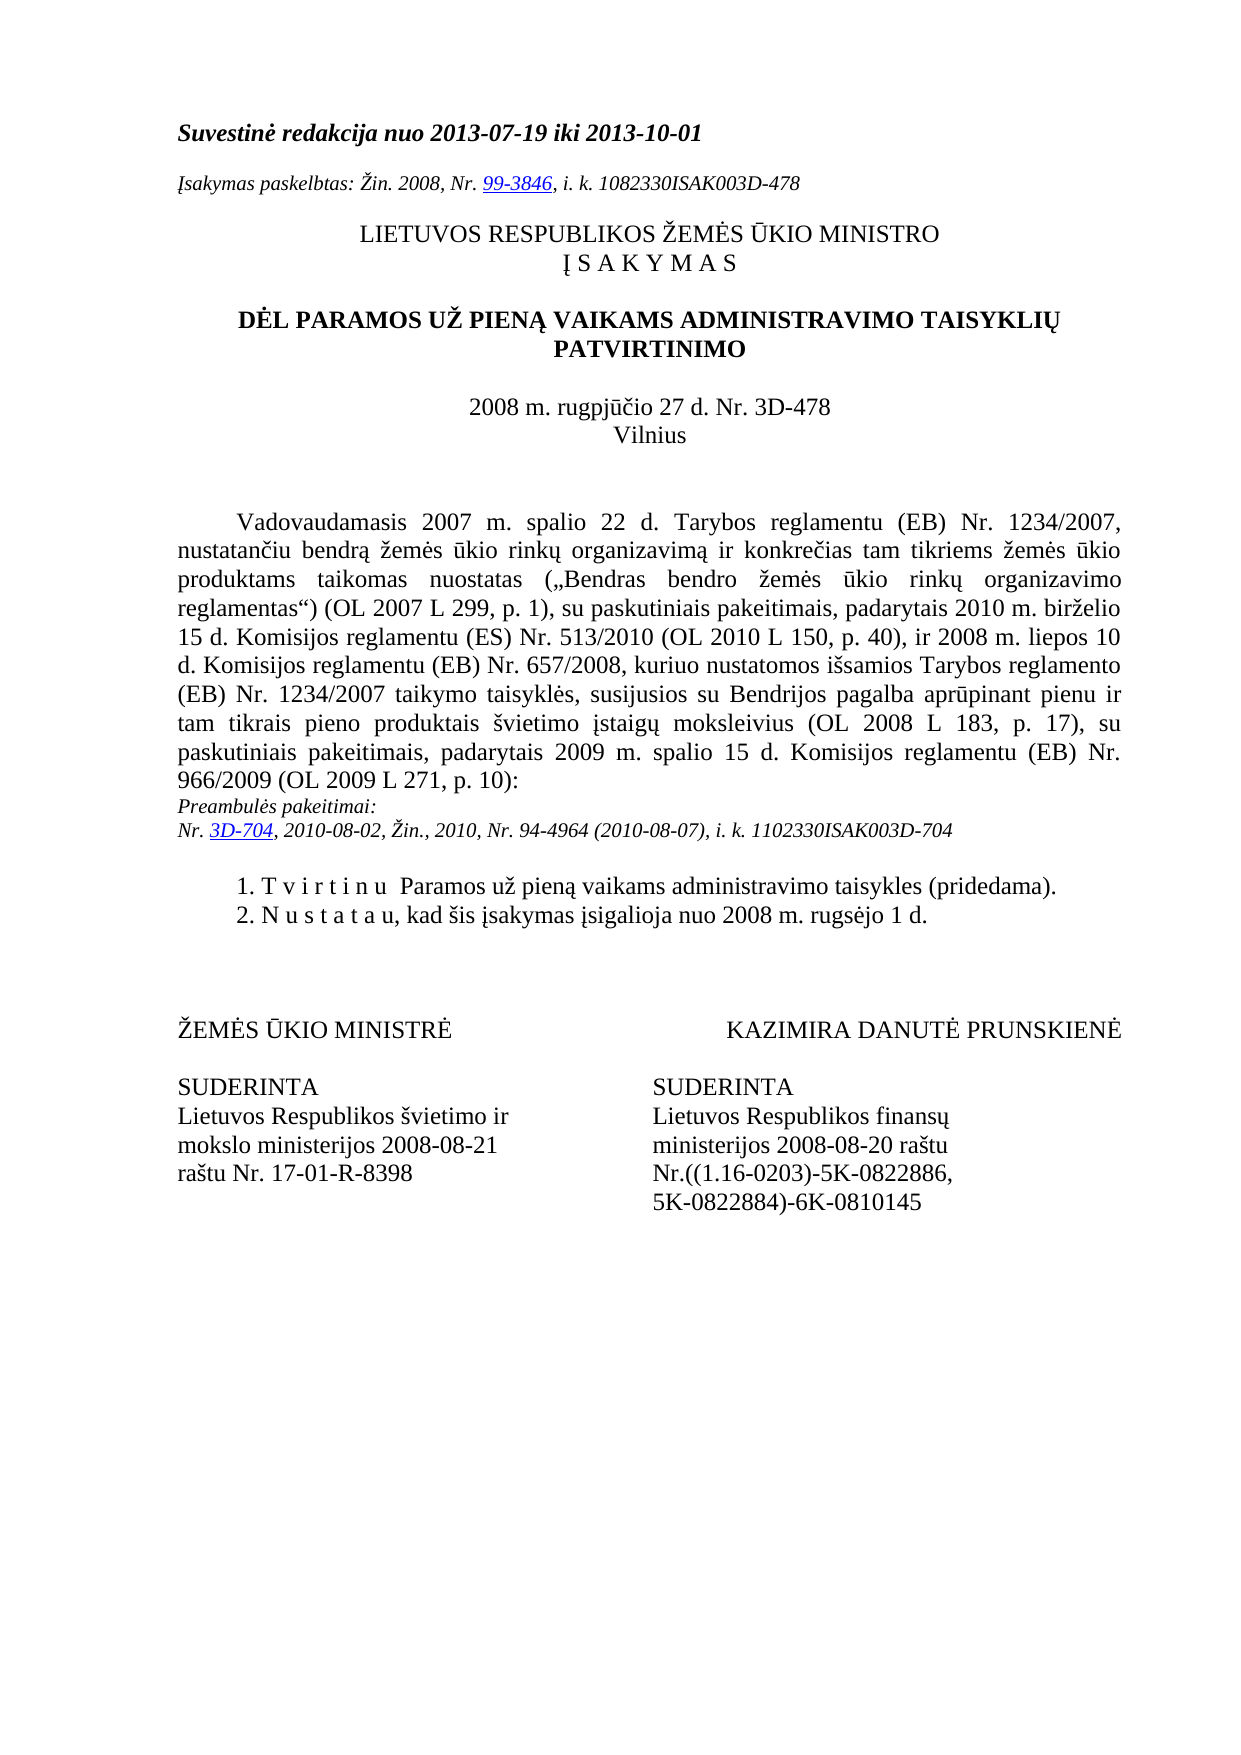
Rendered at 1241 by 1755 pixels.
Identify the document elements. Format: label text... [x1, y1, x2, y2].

text Preambulės pakeitimai: [177, 794, 1122, 818]
text 2008 m. rugpjūčio 27 d. Nr. 3D-478 [177, 392, 1122, 420]
text Vilnius [177, 420, 1122, 449]
text ĮSAKYMAS [177, 248, 1122, 277]
text Vadovaudamasis 2007 m. spalio 22 d. Tarybos reglamentu (EB) Nr. 1234/2007, nustatančiu bendrą žemės ūkio rinkų organizavimą ir konkrečias tam tikriems žemės ūkio produktams taikomas nuostatas („Bendras bendro žemės ūkio rinkų organizavimo reglamentas“) (OL 2007 L 299, p. 1), su paskutiniais pakeitimais, padarytais 2010 m. birželio 15 d. Komisijos reglamentu (ES) Nr. 513/2010 (OL 2010 L 150, p. 40), ir 2008 m. liepos 10 d. Komisijos reglamentu (EB) Nr. 657/2008, kuriuo nustatomos išsamios Tarybos reglamento (EB) Nr. 1234/2007 taikymo taisyklės, susijusios su Bendrijos pagalba aprūpinant pienu ir tam tikrais pieno produktais švietimo įstaigų moksleivius (OL 2008 L 183, p. 17), su paskutiniais pakeitimais, padarytais 2009 m. spalio 15 d. Komisijos reglamentu (EB) Nr. 966/2009 (OL 2009 L 271, p. 10): [177, 507, 1122, 794]
text Lietuvos Respublikos švietimo ir Lietuvos Respublikos finansų [177, 1101, 1122, 1130]
text Suvestinė redakcija nuo 2013-07-19 iki 2013-10-01 [177, 118, 1122, 147]
text LIETUVOS RESPUBLIKOS ŽEMĖS ŪKIO MINISTRO [177, 219, 1122, 248]
text Nr. 3D-704, 2010-08-02, Žin., 2010, Nr. 94-4964 (2010-08-07), i. k. 1102330ISAK003D-704 [177, 818, 1122, 842]
text 2. Nustatau, kad šis įsakymas įsigalioja nuo 2008 m. rugsėjo 1 d. [177, 900, 1122, 928]
text ŽEMĖS ŪKIO MINISTRĖ KAZIMIRA DANUTĖ PRUNSKIENĖ [177, 1015, 1122, 1043]
text raštu Nr. 17-01-R-8398 Nr.((1.16-0203)-5K-0822886, [177, 1158, 1122, 1187]
text mokslo ministerijos 2008-08-21 ministerijos 2008-08-20 raštu [177, 1130, 1122, 1158]
text Įsakymas paskelbtas: Žin. 2008, Nr. 99-3846, i. k. 1082330ISAK003D-478 [177, 171, 1122, 195]
text 5K-0822884)-6K-0810145 [652, 1187, 1122, 1216]
text SUDERINTA SUDERINTA [177, 1072, 1122, 1101]
text DĖL PARAMOS UŽ PIENĄ VAIKAMS ADMINISTRAVIMO TAISYKLIŲ PATVIRTINIMO [177, 305, 1122, 363]
text 1. Tvirtinu Paramos už pieną vaikams administravimo taisykles (pridedama). [177, 871, 1122, 900]
